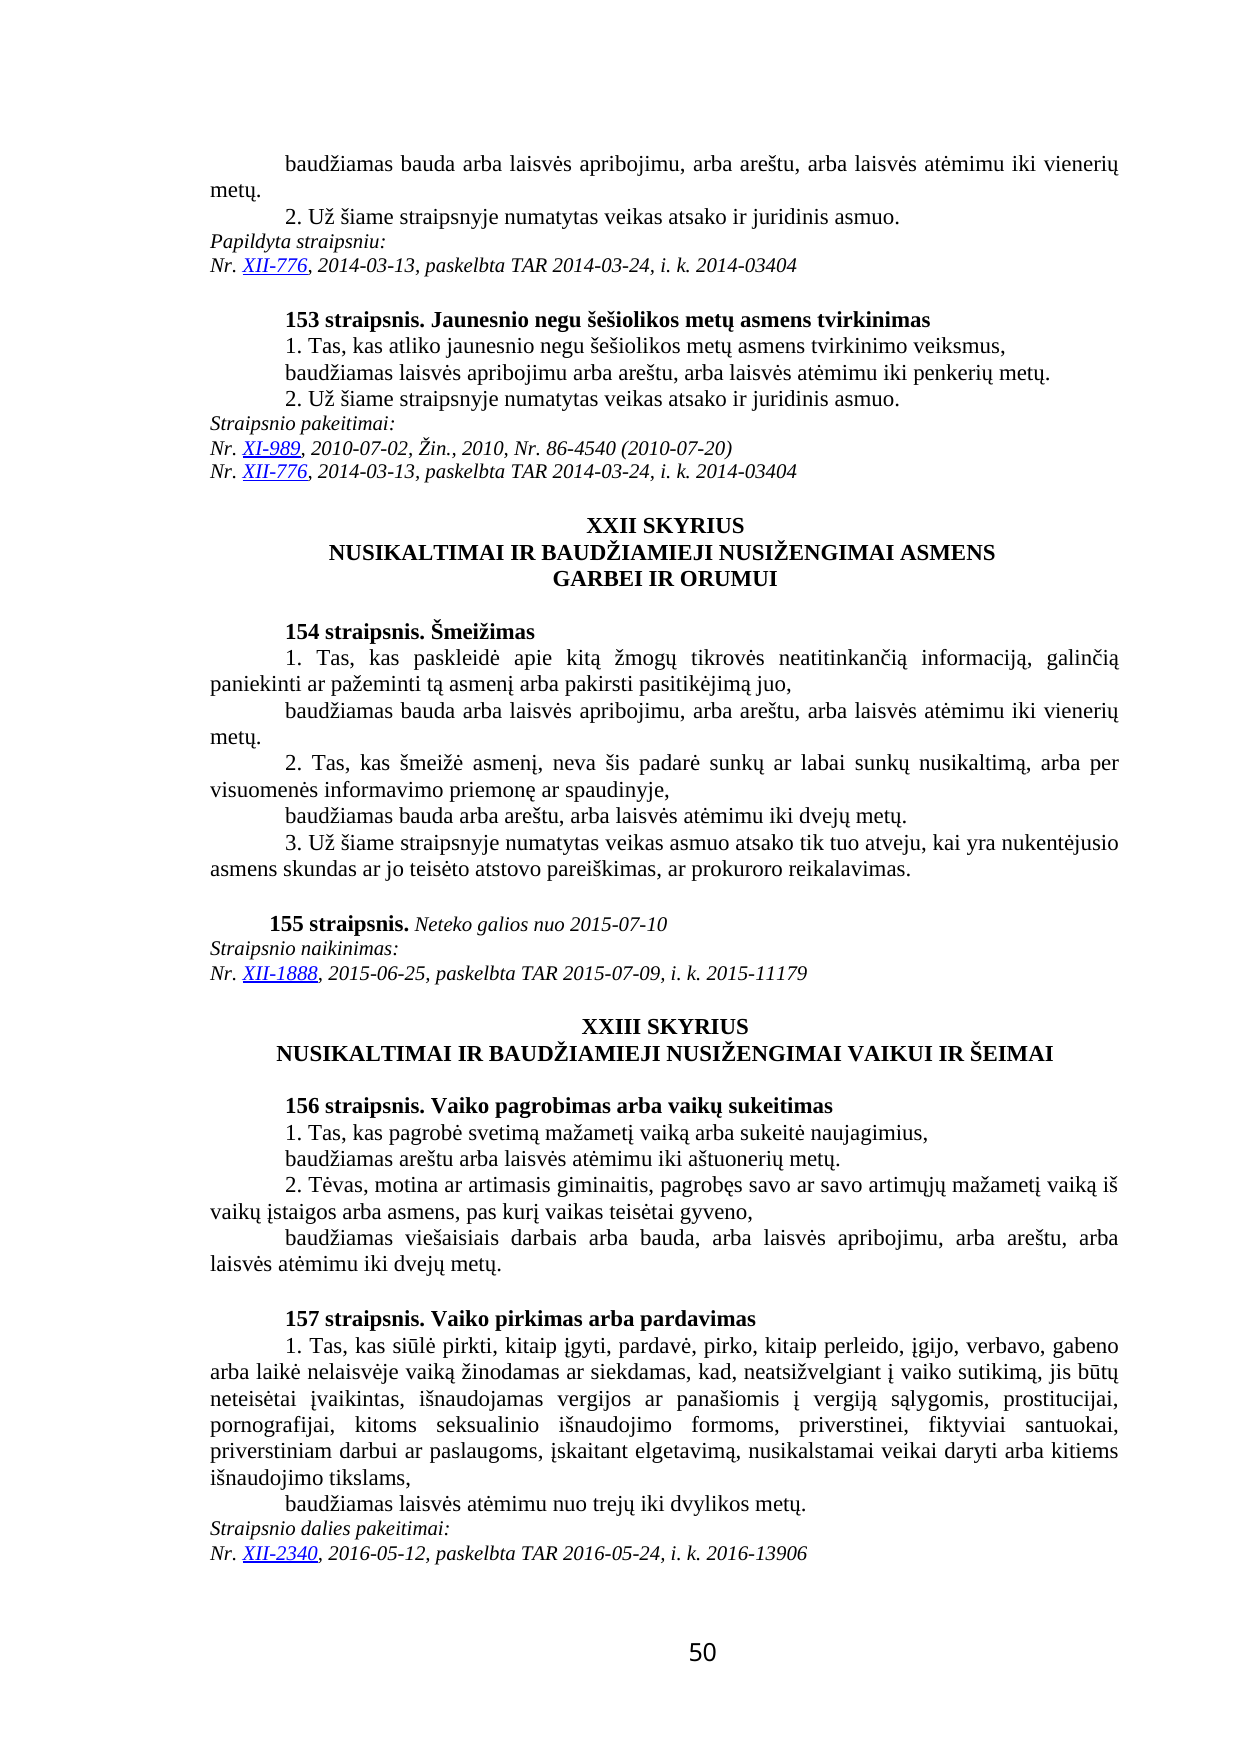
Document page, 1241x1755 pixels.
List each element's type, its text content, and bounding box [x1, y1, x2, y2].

text baudžiamas viešaisiais darbais arba bauda, arba laisvės apribojimu, arba areštu, arba laisvės atėmimu iki dvejų metų. [210, 1224, 1120, 1277]
text 2. Tas, kas šmeižė asmenį, neva šis padarė sunkų ar labai sunkų nusikaltimą, arba per visuomenės informavimo priemonę ar spaudinyje, [210, 749, 1120, 802]
text Straipsnio dalies pakeitimai: [210, 1516, 1120, 1540]
text 1. Tas, kas paskleidė apie kitą žmogų tikrovės neatitinkančią informaciją, galinčią paniekinti ar pažeminti tą asmenį arba pakirsti pasitikėjimą juo, [210, 644, 1120, 697]
text 2. Tėvas, motina ar artimasis giminaitis, pagrobęs savo ar savo artimųjų mažametį vaiką iš vaikų įstaigos arba asmens, pas kurį vaikas teisėtai gyveno, [210, 1171, 1120, 1224]
text baudžiamas bauda arba areštu, arba laisvės atėmimu iki dvejų metų. [210, 802, 1120, 828]
text Nr. XII-1888, 2015-06-25, paskelbta TAR 2015-07-09, i. k. 2015-11179 [210, 960, 1120, 984]
text 1. Tas, kas siūlė pirkti, kitaip įgyti, pardavė, pirko, kitaip perleido, įgijo, verbavo, gabeno arba laikė nelaisvėje vaiką žinodamas ar siekdamas, kad, neatsižvelgiant į vaiko sutikimą, jis būtų neteisėtai įvaikintas, išnaudojamas vergijos ar panašiomis į vergiją sąlygomis, prostitucijai, pornografijai, kitoms seksualinio išnaudojimo formoms, priverstinei, fiktyviai santuokai, priverstiniam darbui ar paslaugoms, įskaitant elgetavimą, nusikalstamai veikai daryti arba kitiems išnaudojimo tikslams, [210, 1332, 1120, 1490]
text 2. Už šiame straipsnyje numatytas veikas atsako ir juridinis asmuo. [210, 385, 1120, 411]
text Nr. XII-776, 2014-03-13, paskelbta TAR 2014-03-24, i. k. 2014-03404 [210, 459, 1120, 483]
text 1. Tas, kas atliko jaunesnio negu šešiolikos metų asmens tvirkinimo veiksmus, [285, 332, 1120, 359]
text 155 straipsnis. Neteko galios nuo 2015-07-10 [210, 910, 1120, 936]
text baudžiamas bauda arba laisvės apribojimu, arba areštu, arba laisvės atėmimu iki vienerių metų. [210, 697, 1120, 749]
text 154 straipsnis. Šmeižimas [210, 618, 1120, 644]
text GARBEI IR ORUMUI [210, 565, 1120, 591]
text 157 straipsnis. Vaiko pirkimas arba pardavimas [210, 1306, 1120, 1332]
text Nr. XII-2340, 2016-05-12, paskelbta TAR 2016-05-24, i. k. 2016-13906 [210, 1540, 1120, 1564]
text 156 straipsnis. Vaiko pagrobimas arba vaikų sukeitimas [210, 1092, 1120, 1119]
text 1. Tas, kas pagrobė svetimą mažametį vaiką arba sukeitė naujagimius, [210, 1119, 1120, 1145]
text 153 straipsnis. Jaunesnio negu šešiolikos metų asmens tvirkinimas [210, 306, 1120, 332]
text baudžiamas laisvės atėmimu nuo trejų iki dvylikos metų. [210, 1490, 1120, 1516]
text Nr. XII-776, 2014-03-13, paskelbta TAR 2014-03-24, i. k. 2014-03404 [210, 253, 1120, 277]
text Straipsnio pakeitimai: [210, 411, 1120, 435]
text 2. Už šiame straipsnyje numatytas veikas atsako ir juridinis asmuo. [210, 203, 1120, 229]
text Nr. XI-989, 2010-07-02, Žin., 2010, Nr. 86-4540 (2010-07-20) [210, 435, 1120, 459]
text NUSIKALTIMAI IR BAUDŽIAMIEJI NUSIŽENGIMAI ASMENS [210, 539, 1120, 565]
text NUSIKALTIMAI IR BAUDŽIAMIEJI NUSIŽENGIMAI VAIKUI IR ŠEIMAI [210, 1039, 1120, 1066]
text baudžiamas areštu arba laisvės atėmimu iki aštuonerių metų. [210, 1145, 1120, 1171]
text baudžiamas bauda arba laisvės apribojimu, arba areštu, arba laisvės atėmimu iki vienerių metų. [210, 150, 1120, 203]
text XXII SKYRIUS [210, 512, 1120, 539]
text Straipsnio naikinimas: [210, 936, 1120, 960]
text 3. Už šiame straipsnyje numatytas veikas asmuo atsako tik tuo atveju, kai yra nukentėjusio asmens skundas ar jo teisėto atstovo pareiškimas, ar prokuroro reikalavimas. [210, 828, 1120, 881]
text XXIII SKYRIUS [210, 1013, 1120, 1039]
text baudžiamas laisvės apribojimu arba areštu, arba laisvės atėmimu iki penkerių metų. [210, 359, 1120, 385]
text Papildyta straipsniu: [210, 229, 1120, 253]
